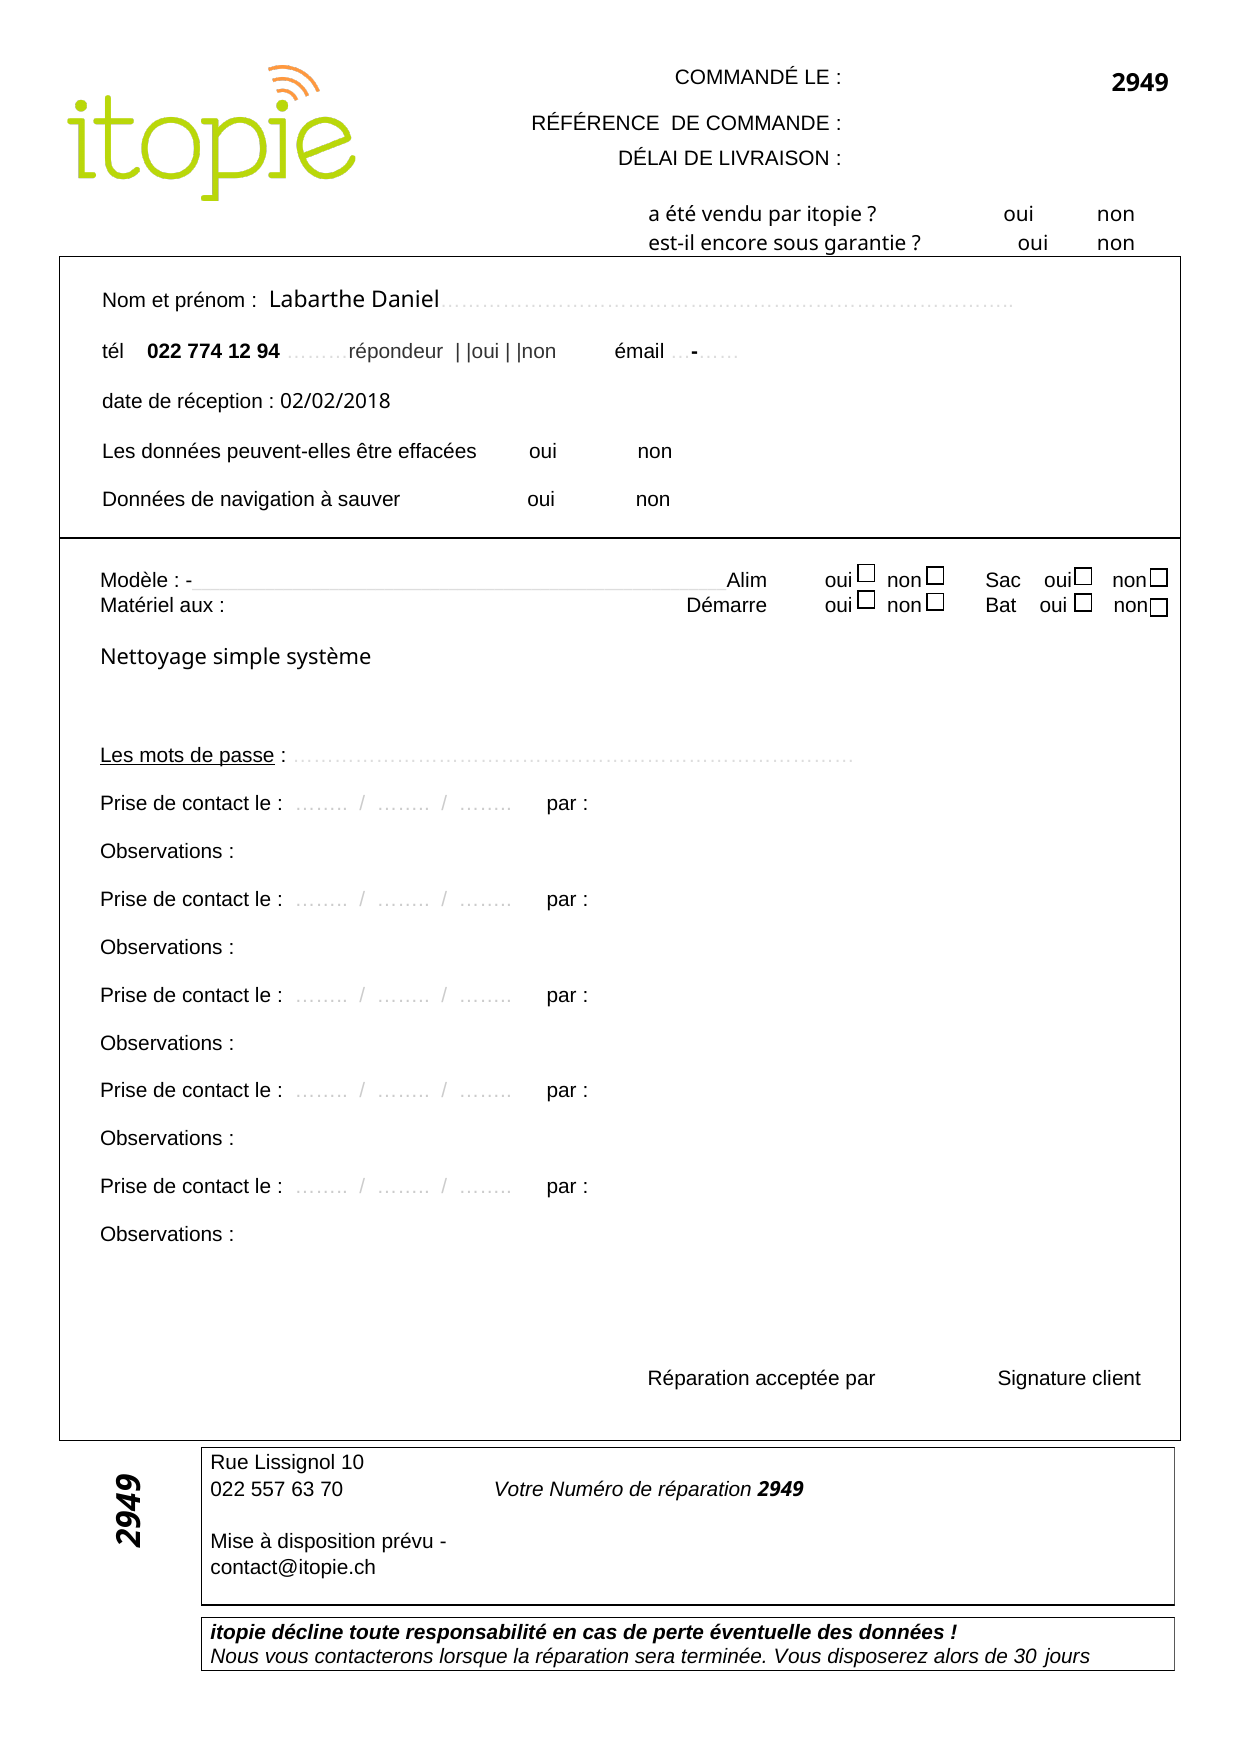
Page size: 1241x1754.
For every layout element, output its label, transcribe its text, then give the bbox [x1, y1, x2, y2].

text date de réception : 02/02/2018 [60, 383, 1180, 415]
text Observations : [60, 1027, 1180, 1054]
table_header Rue Lissignol 10 022 557 63 70 Votre Numéro de réparation 2949 Mise à disposition prévu - contact@itopie.ch [195, 1441, 1180, 1611]
text Observations : [60, 931, 1180, 958]
text Matériel aux : Démarre oui non Bat oui non [60, 590, 1180, 617]
text Modèle : - Alim oui non Sac oui non [60, 562, 856, 590]
text Les données peuvent-elles être effacées oui non [60, 436, 1180, 463]
text Données de navigation à sauver oui non [60, 484, 1180, 511]
text Prise de contact le : …….. / …….. / …….. par : [60, 1075, 1180, 1102]
text a été vendu par itopie ? oui non [59, 199, 1181, 228]
text Observations : [60, 1219, 1180, 1246]
table_header 2949 [847, 59, 1180, 104]
table_cell [847, 105, 1180, 140]
table_cell [847, 140, 1180, 175]
table_cell RÉFÉRENCE DE COMMANDE : [490, 105, 847, 140]
table_header COMMANDÉ LE : [490, 59, 847, 104]
text Prise de contact le : …….. / …….. / …….. par : [60, 1171, 1180, 1198]
text tél 022 774 12 94 ………répondeur | |oui | |non émail …-…… [60, 335, 1180, 362]
picture [67, 65, 356, 201]
text Les mots de passe : ……………………………………………………………………… [60, 740, 1180, 767]
text Nettoyage simple système [60, 638, 1180, 671]
text Prise de contact le : …….. / …….. / …….. par : [60, 788, 1180, 815]
table_cell itopie décline toute responsabilité en cas de perte éventuelle des données ! Nous vous contacterons lorsque la réparation sera terminée. Vous disposerez alors de 30 jours [195, 1611, 1180, 1677]
text Réparation acceptée par Signature client [60, 1363, 1180, 1390]
text Nom et prénom : Labarthe Daniel……………………………………………………………………….. [60, 280, 1180, 314]
table_header 2949 [59, 1441, 195, 1677]
table_cell DÉLAI DE LIVRAISON : [490, 140, 847, 175]
text est-il encore sous garantie ? oui non [59, 228, 1181, 256]
text Observations : [60, 836, 1180, 863]
text Modèle : - Alim oui non Sac oui non [948, 562, 1180, 590]
text Observations : [60, 1123, 1180, 1150]
text Prise de contact le : …….. / …….. / …….. par : [60, 979, 1180, 1006]
text Prise de contact le : …….. / …….. / …….. par : [60, 883, 1180, 911]
text Modèle : - Alim oui non Sac oui non [879, 562, 925, 590]
